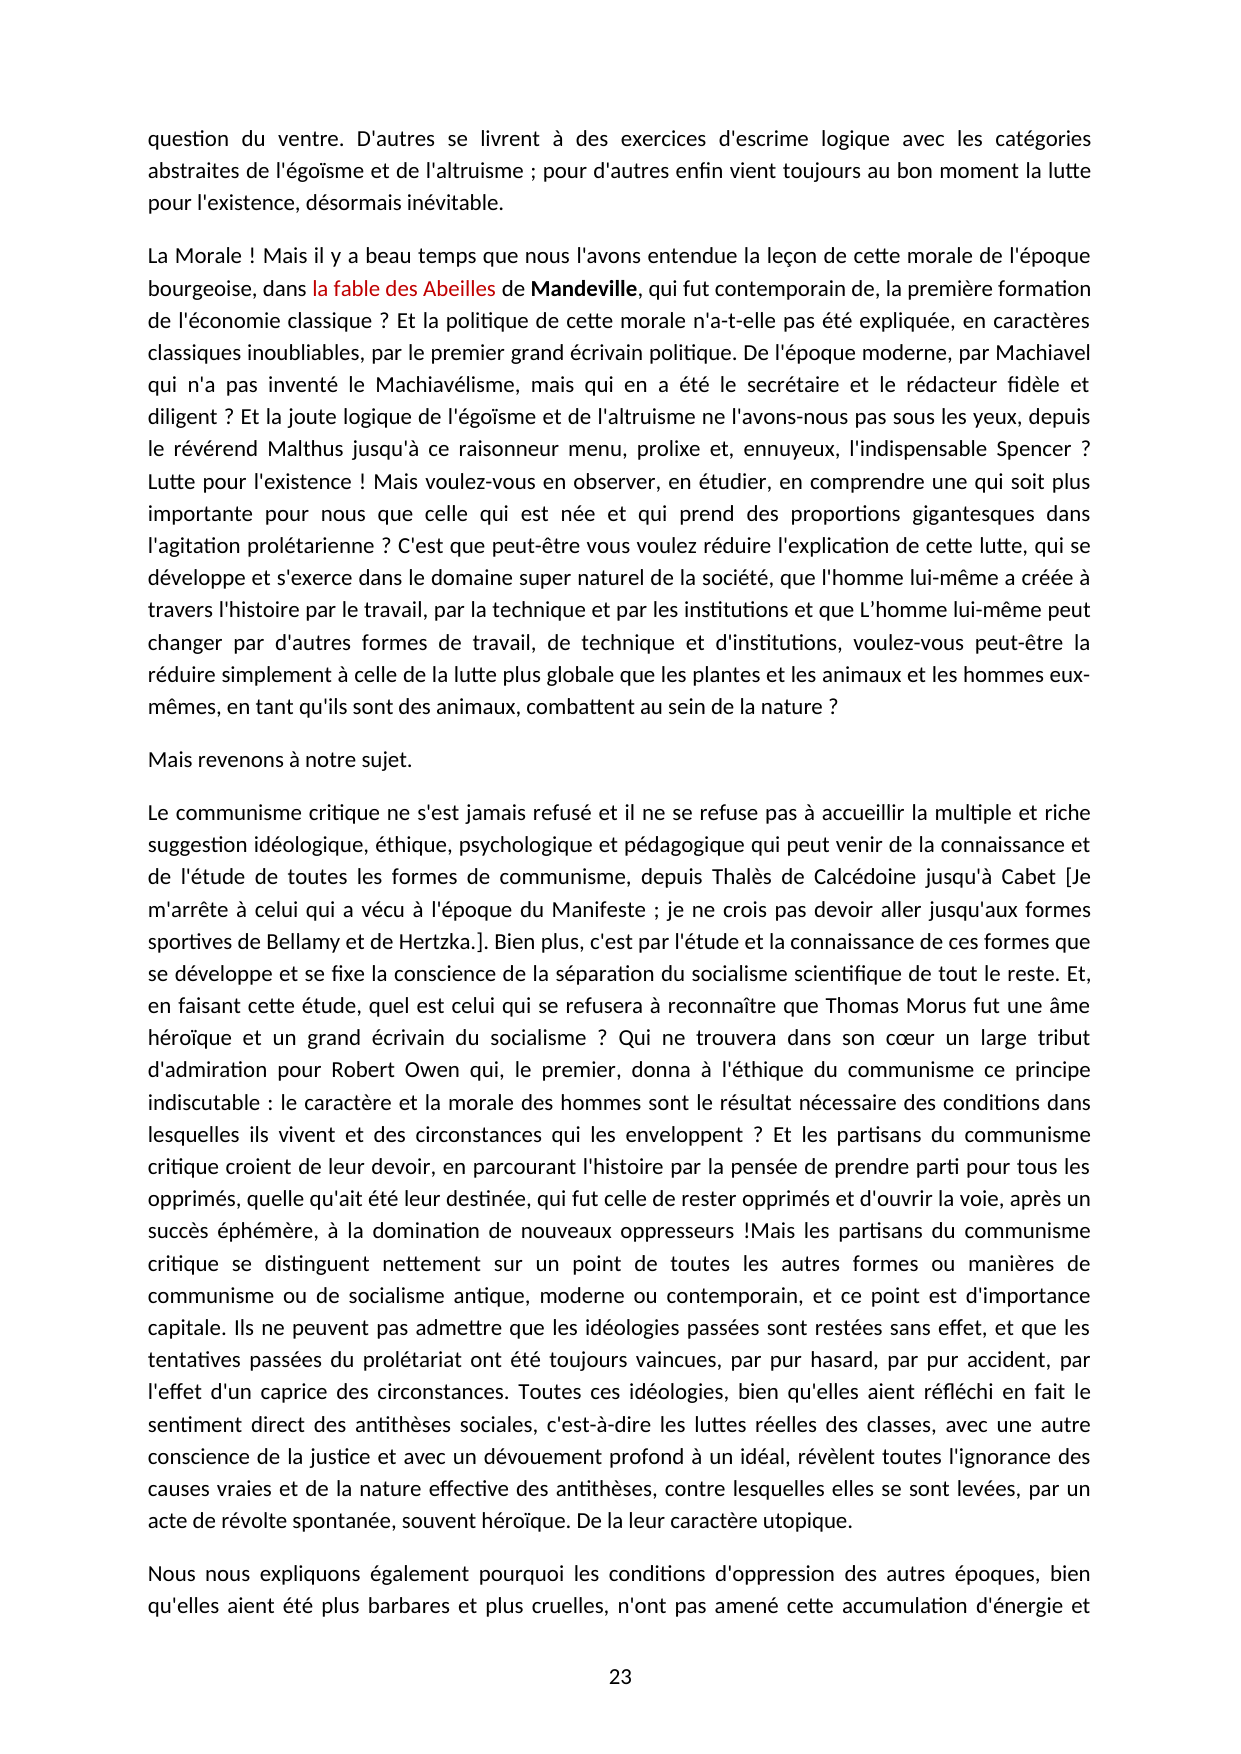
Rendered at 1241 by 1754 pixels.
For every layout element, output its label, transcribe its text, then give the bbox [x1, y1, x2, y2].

text question du ventre. D'autres se livrent à des exercices d'escrime logique avec les catégories abstraites de l'égoïsme et de l'altruisme ; pour d'autres enfin vient toujours au bon moment la lutte pour l'existence, désormais inévitable. [148, 124, 1093, 216]
text Le communisme critique ne s'est jamais refusé et il ne se refuse pas à accueillir la multiple et riche suggestion idéologique, éthique, psychologique et pédagogique qui peut venir de la connaissance et de l'étude de toutes les formes de communisme, depuis Thalès de Calcédoine jusqu'à Cabet [Je m'arrête à celui qui a vécu à l'époque du Manifeste ; je ne crois pas devoir aller jusqu'aux formes sportives de Bellamy et de Hertzka.]. Bien plus, c'est par l'étude et la connaissance de ces formes que se développe et se fixe la conscience de la séparation du socialisme scientifique de tout le reste. Et, en faisant cette étude, quel est celui qui se refusera à reconnaître que Thomas Morus fut une âme héroïque et un grand écrivain du socialisme ? Qui ne trouvera dans son cœur un large tribut d'admiration pour Robert Owen qui, le premier, donna à l'éthique du communisme ce principe indiscutable : le caractère et la morale des hommes sont le résultat nécessaire des conditions dans lesquelles ils vivent et des circonstances qui les enveloppent ? Et les partisans du communisme critique croient de leur devoir, en parcourant l'histoire par la pensée de prendre parti pour tous les opprimés, quelle qu'ait été leur destinée, qui fut celle de rester opprimés et d'ouvrir la voie, après un succès éphémère, à la domination de nouveaux oppresseurs !Mais les partisans du communisme critique se distinguent nettement sur un point de toutes les autres formes ou manières de communisme ou de socialisme antique, moderne ou contemporain, et ce point est d'importance capitale. Ils ne peuvent pas admettre que les idéologies passées sont restées sans effet, et que les tentatives passées du prolétariat ont été toujours vaincues, par pur hasard, par pur accident, par l'effet d'un caprice des circonstances. Toutes ces idéologies, bien qu'elles aient réfléchi en fait le sentiment direct des antithèses sociales, c'est-à-dire les luttes réelles des classes, avec une autre conscience de la justice et avec un dévouement profond à un idéal, révèlent toutes l'ignorance des causes vraies et de la nature effective des antithèses, contre lesquelles elles se sont levées, par un acte de révolte spontanée, souvent héroïque. De la leur caractère utopique. [148, 798, 1093, 1534]
text Mais revenons à notre sujet. [148, 745, 1093, 773]
text Nous nous expliquons également pourquoi les conditions d'oppression des autres époques, bien qu'elles aient été plus barbares et plus cruelles, n'ont pas amené cette accumulation d'énergie et [148, 1559, 1093, 1619]
text La Morale ! Mais il y a beau temps que nous l'avons entendue la leçon de cette morale de l'époque bourgeoise, dans la fable des Abeilles de Mandeville, qui fut contemporain de, la première formation de l'économie classique ? Et la politique de cette morale n'a-t-elle pas été expliquée, en caractères classiques inoubliables, par le premier grand écrivain politique. De l'époque moderne, par Machiavel qui n'a pas inventé le Machiavélisme, mais qui en a été le secrétaire et le rédacteur fidèle et diligent ? Et la joute logique de l'égoïsme et de l'altruisme ne l'avons-nous pas sous les yeux, depuis le révérend Malthus jusqu'à ce raisonneur menu, prolixe et, ennuyeux, l'indispensable Spencer ? Lutte pour l'existence ! Mais voulez-vous en observer, en étudier, en comprendre une qui soit plus importante pour nous que celle qui est née et qui prend des proportions gigantesques dans l'agitation prolétarienne ? C'est que peut-être vous voulez réduire l'explication de cette lutte, qui se développe et s'exerce dans le domaine super naturel de la société, que l'homme lui-même a créée à travers l'histoire par le travail, par la technique et par les institutions et que L’homme lui-même peut changer par d'autres formes de travail, de technique et d'institutions, voulez-vous peut-être la réduire simplement à celle de la lutte plus globale que les plantes et les animaux et les hommes eux-mêmes, en tant qu'ils sont des animaux, combattent au sein de la nature ? [148, 241, 1093, 720]
